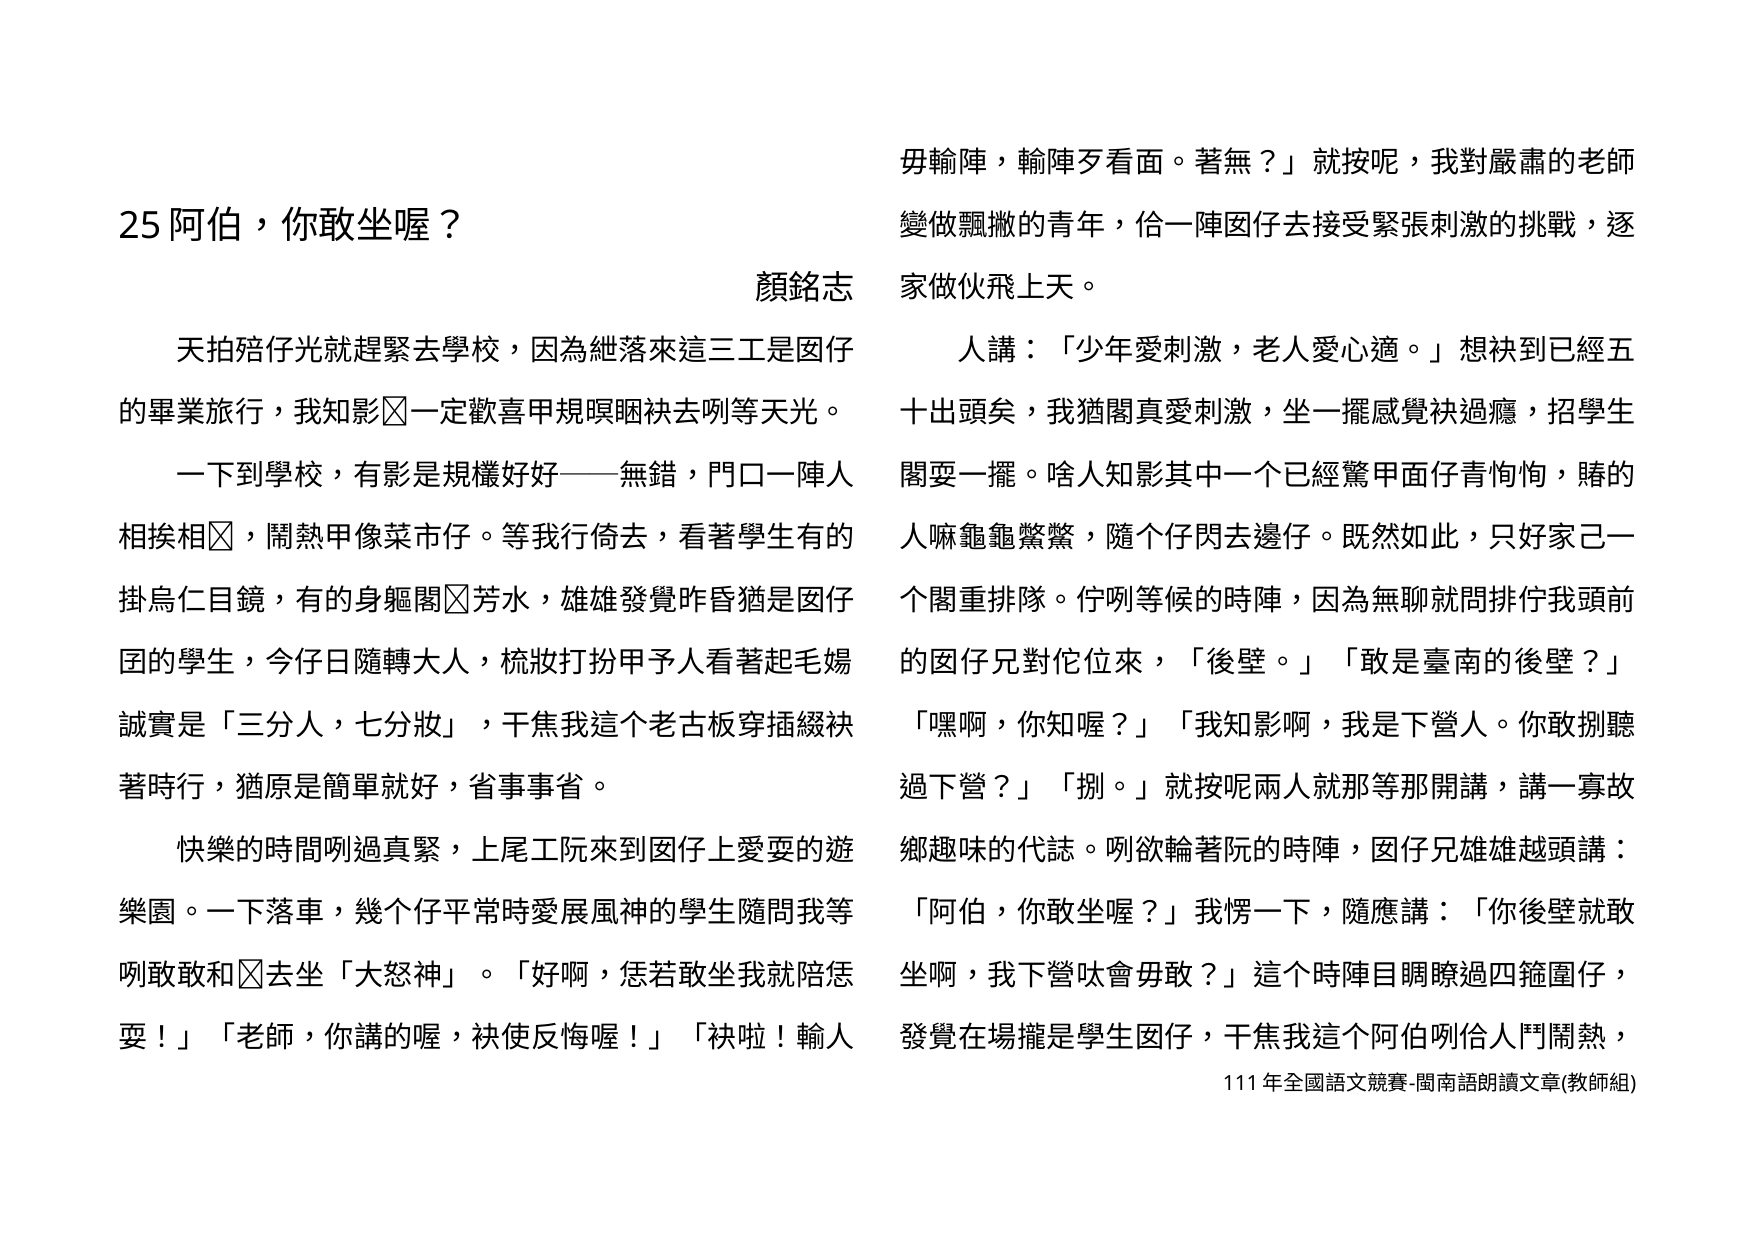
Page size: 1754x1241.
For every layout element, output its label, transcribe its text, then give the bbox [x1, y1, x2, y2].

text 25阿伯，你敢坐喔？ [118, 181, 855, 243]
text 顏銘志 [118, 243, 855, 306]
text 毋輸陣，輸陣歹看面。著無？」就按呢，我對嚴肅的老師變做飄撇的青年，佮一陣囡仔去接受緊張刺激的挑戰，逐家做伙飛上天。 [899, 118, 1636, 306]
text 快樂的時間咧過真緊，上尾工阮來到囡仔上愛耍的遊樂園。一下落車，幾个仔平常時愛展風神的學生隨問我等咧敢敢和去坐「大怒神」。「好啊，恁若敢坐我就陪恁耍！」「老師，你講的喔，袂使反悔喔！」「袂啦！輸人 [118, 806, 855, 1056]
text 天拍殕仔光就趕緊去學校，因為紲落來這三工是囡仔的畢業旅行，我知影一定歡喜甲規暝睏袂去咧等天光。 [118, 306, 855, 431]
text 一下到學校，有影是規欉好好──無錯，門口一陣人相挨相𤲍，鬧熱甲像菜市仔。等我行倚去，看著學生有的掛烏仁目鏡，有的身軀閣芳水，雄雄發覺昨昏猶是囡仔囝的學生，今仔日隨轉大人，梳妝打扮甲予人看著起毛婸，誠實是「三分人，七分妝」，干焦我這个老古板穿插綴袂著時行，猶原是簡單就好，省事事省。 [118, 431, 855, 806]
text 人講：「少年愛刺激，老人愛心適。」想袂到已經五十出頭矣，我猶閣真愛刺激，坐一擺感覺袂過癮，招學生閣耍一擺。啥人知影其中一个已經驚甲面仔青恂恂，賰的人嘛龜龜鱉鱉，隨个仔閃去邊仔。既然如此，只好家己一个閣重排隊。佇咧等候的時陣，因為無聊就問排佇我頭前的囡仔兄對佗位來，「後壁。」「敢是臺南的後壁？」「嘿啊，你知喔？」「我知影啊，我是下營人。你敢捌聽過下營？」「捌。」就按呢兩人就那等那開講，講一寡故鄉趣味的代誌。咧欲輪著阮的時陣，囡仔兄雄雄越頭講：「阿伯，你敢坐喔？」我愣一下，隨應講：「你後壁就敢坐啊，我下營呔會毋敢？」這个時陣目睭瞭過四箍圍仔，發覺在場攏是學生囡仔，干焦我這个阿伯咧佮人鬥鬧熱， [899, 306, 1636, 1056]
